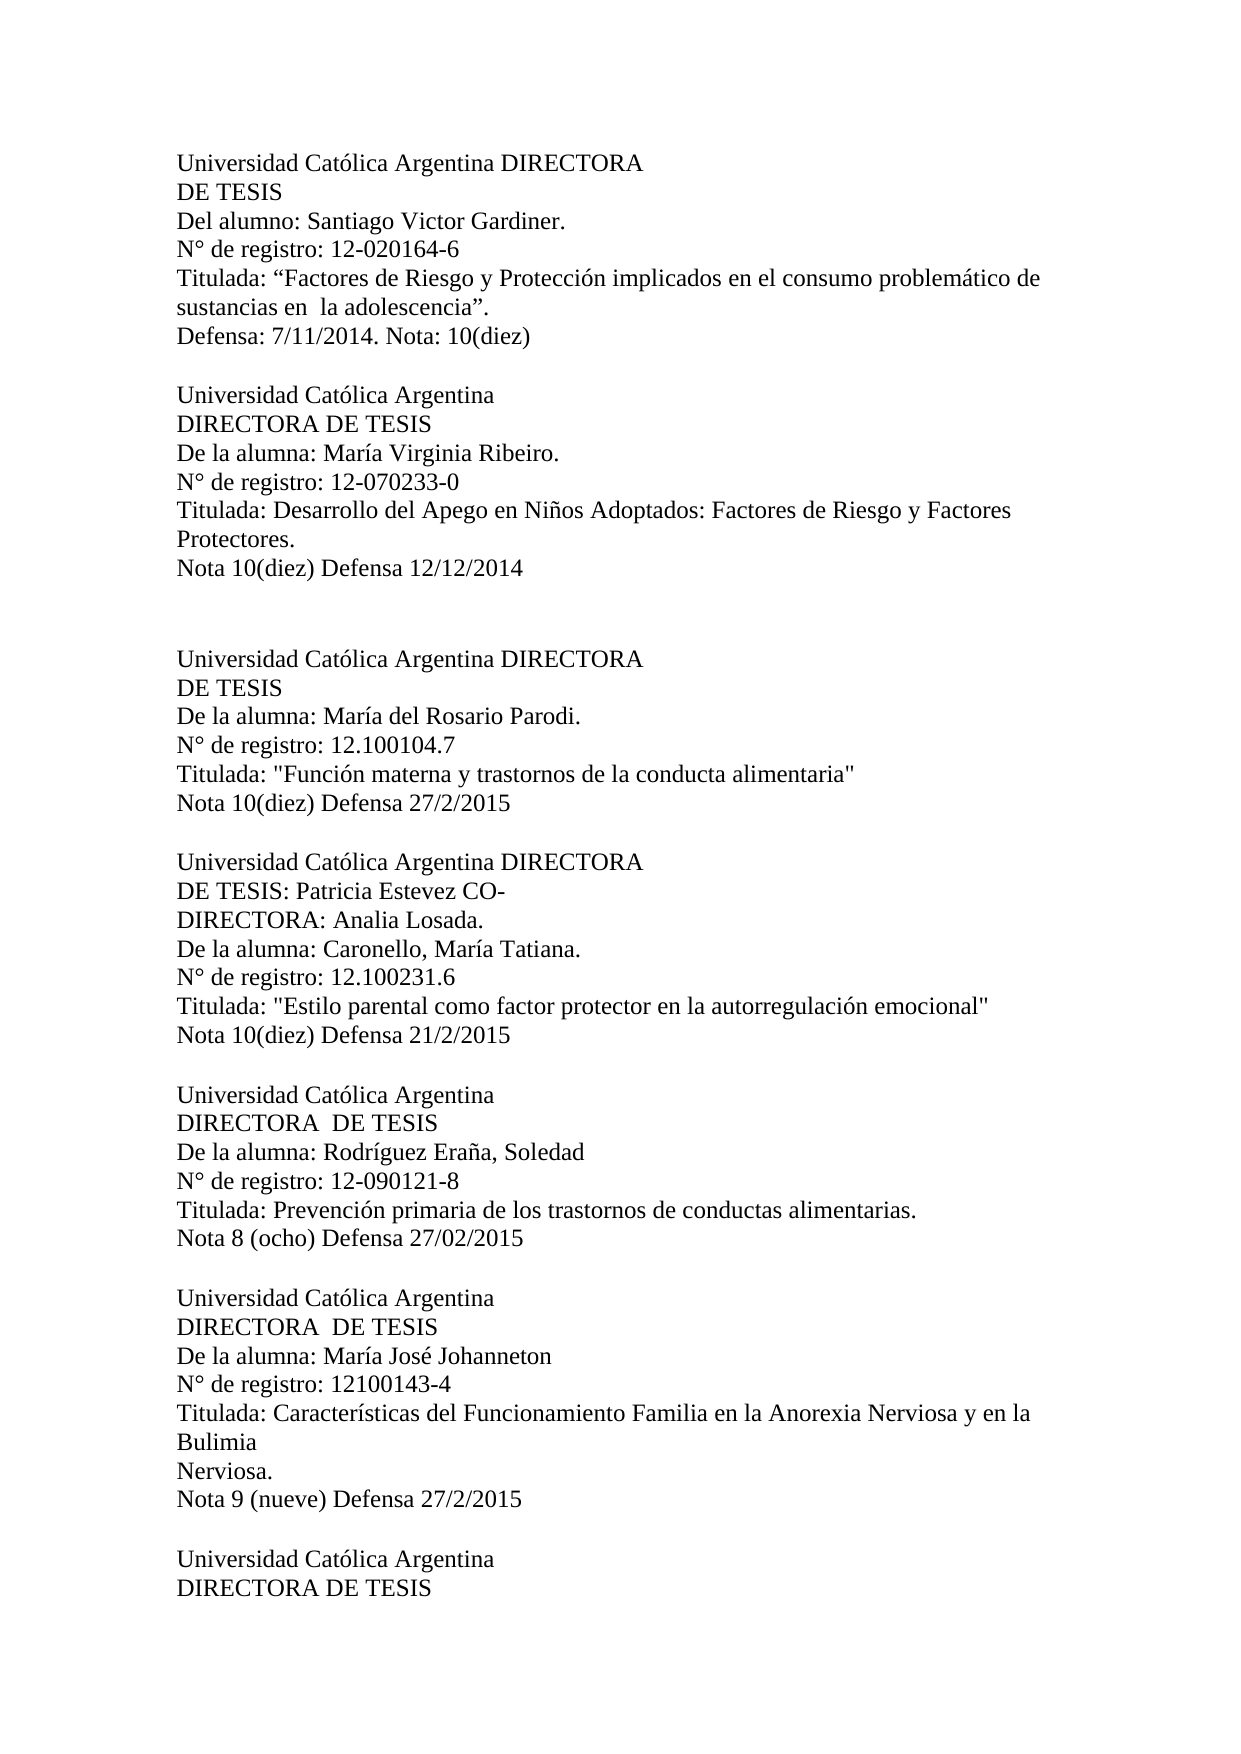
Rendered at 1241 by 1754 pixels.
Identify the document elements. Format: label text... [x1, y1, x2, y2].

text Nota 10(diez) Defensa 21/2/2015 [176, 1020, 1061, 1049]
text Titulada: "Función materna y trastornos de la conducta alimentaria" [176, 759, 1061, 788]
text Del alumno: Santiago Victor Gardiner. [176, 206, 1061, 234]
text DIRECTORA DE TESIS [176, 1108, 1061, 1137]
text Nota 8 (ocho) Defensa 27/02/2015 [176, 1223, 1061, 1252]
text Titulada: Desarrollo del Apego en Niños Adoptados: Factores de Riesgo y Factores Protectores. [176, 496, 1061, 553]
text Universidad Católica Argentina DIRECTORA DE TESIS [176, 644, 645, 701]
text Titulada: Características del Funcionamiento Familia en la Anorexia Nerviosa y en la Bulimia [176, 1398, 1061, 1456]
text De la alumna: Rodríguez Eraña, Soledad [176, 1137, 1061, 1166]
text Titulada: Prevención primaria de los trastornos de conductas alimentarias. [176, 1195, 1061, 1223]
text De la alumna: Caronello, María Tatiana. [176, 934, 1061, 962]
text Universidad Católica Argentina [176, 1544, 1061, 1573]
text Nerviosa. [176, 1456, 1061, 1484]
text Universidad Católica Argentina [176, 1283, 1061, 1312]
text DIRECTORA DE TESIS [176, 1312, 1061, 1341]
text Defensa: 7/11/2014. Nota: 10(diez) [176, 321, 1061, 349]
text N° de registro: 12-070233-0 [176, 467, 1061, 496]
text Nota 10(diez) Defensa 12/12/2014 [176, 553, 1061, 582]
text N° de registro: 12.100104.7 [176, 730, 1061, 759]
text Universidad Católica Argentina [176, 1080, 1061, 1108]
text Universidad Católica Argentina DIRECTORA DE TESIS [176, 148, 645, 206]
text DIRECTORA DE TESIS [176, 409, 1061, 438]
text De la alumna: María Virginia Ribeiro. [176, 438, 1061, 467]
text De la alumna: María José Johanneton [176, 1341, 1061, 1369]
text N° de registro: 12-020164-6 [176, 234, 1061, 263]
text N° de registro: 12-090121-8 [176, 1166, 1061, 1195]
text Titulada: "Estilo parental como factor protector en la autorregulación emocional" [176, 991, 1061, 1020]
text DIRECTORA DE TESIS [176, 1573, 1061, 1602]
text De la alumna: María del Rosario Parodi. [176, 701, 1061, 730]
text Universidad Católica Argentina DIRECTORA DE TESIS: Patricia Estevez CO-DIRECTORA: Analia Losada. [176, 847, 645, 934]
text N° de registro: 12100143-4 [176, 1369, 1061, 1398]
text Nota 10(diez) Defensa 27/2/2015 [176, 788, 1061, 816]
text Nota 9 (nueve) Defensa 27/2/2015 [176, 1484, 1061, 1513]
text Titulada: “Factores de Riesgo y Protección implicados en el consumo problemático de sustancias en la adolescencia”. [176, 263, 1042, 321]
text Universidad Católica Argentina [176, 381, 1061, 409]
text N° de registro: 12.100231.6 [176, 962, 1061, 991]
